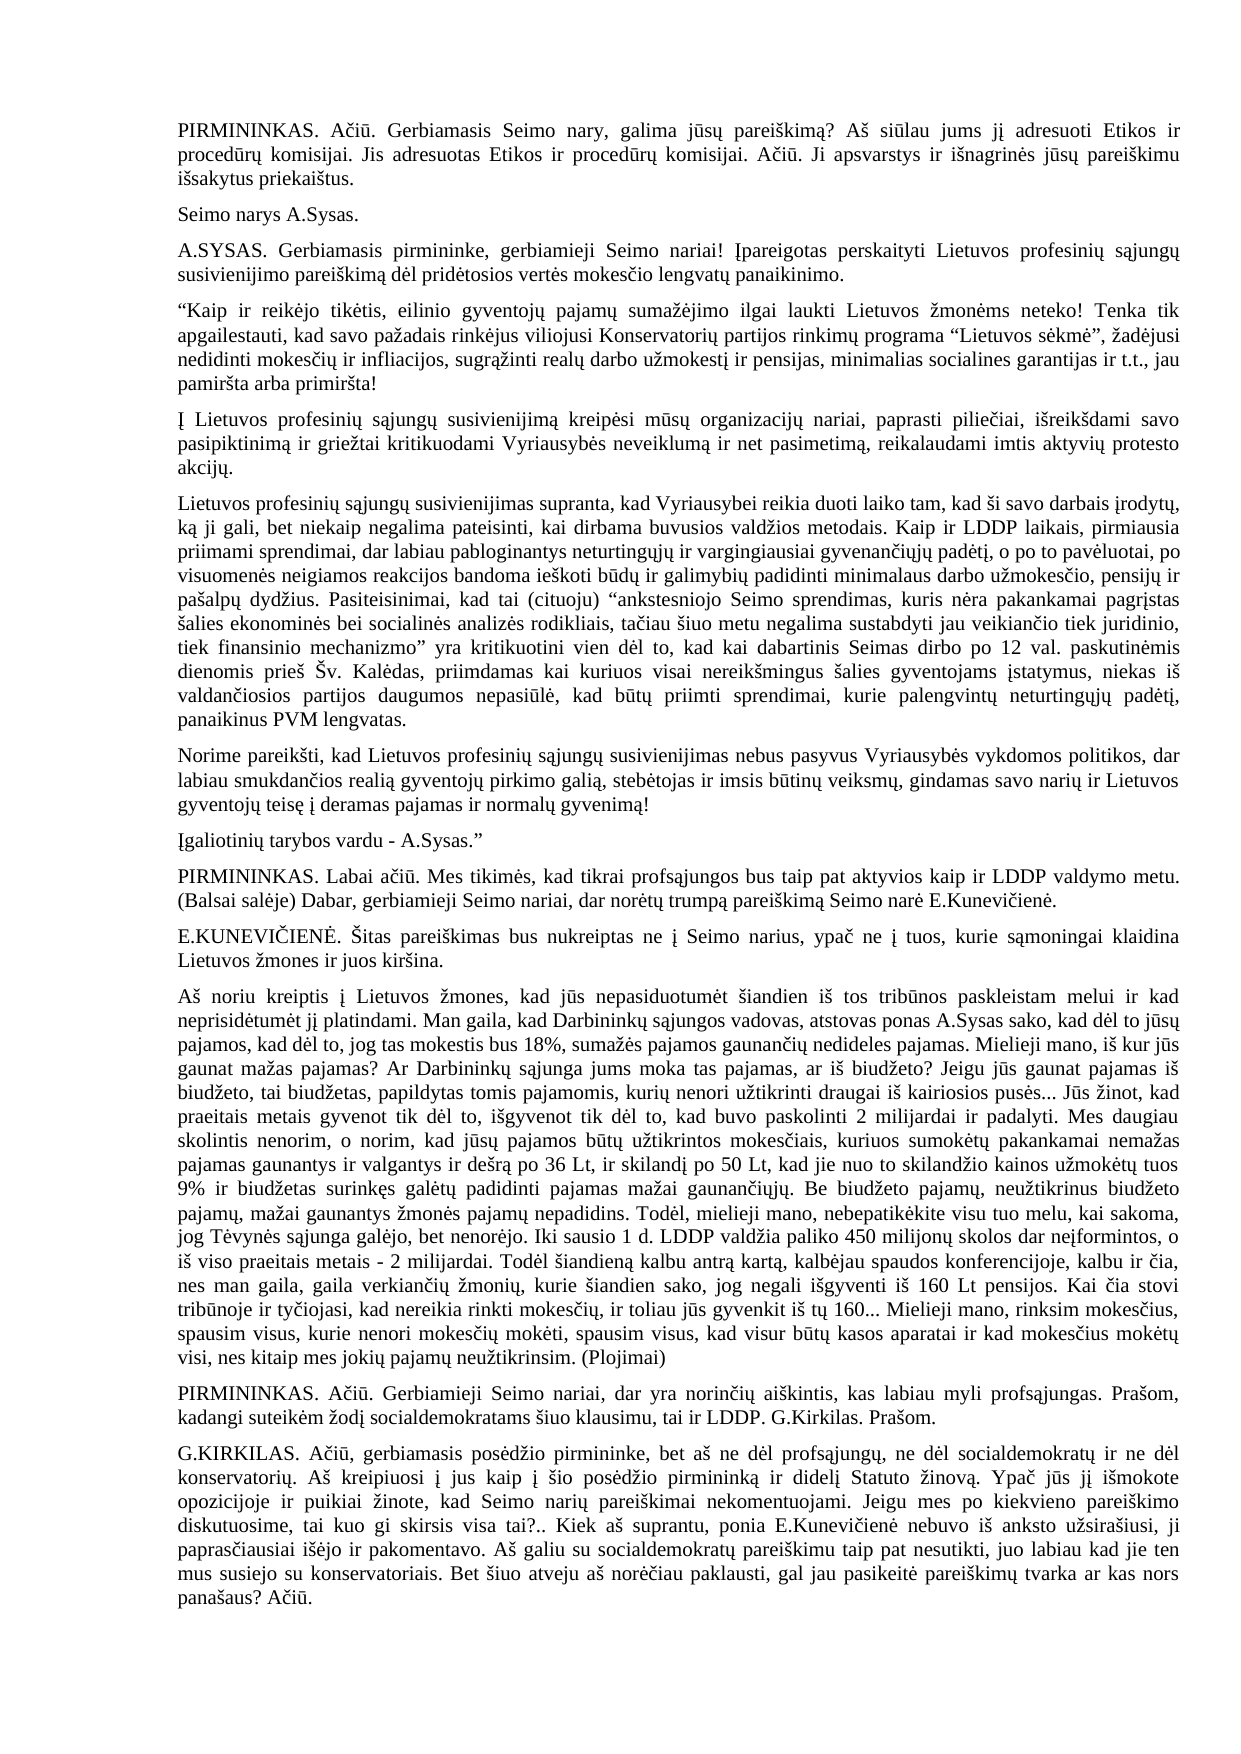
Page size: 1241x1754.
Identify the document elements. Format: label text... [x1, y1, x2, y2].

text “Kaip ir reikėjo tikėtis, eilinio gyventojų pajamų sumažėjimo ilgai laukti Lietuvos žmonėms neteko! Tenka tik apgailestauti, kad savo pažadais rinkėjus viliojusi Konservatorių partijos rinkimų programa “Lietuvos sėkmė”, žadėjusi nedidinti mokesčių ir infliacijos, sugrąžinti realų darbo užmokestį ir pensijas, minimalias socialines garantijas ir t.t., jau pamiršta arba primiršta! [177, 298, 1181, 395]
text Seimo narys A.Sysas. [177, 202, 1181, 226]
text Į Lietuvos profesinių sąjungų susivienijimą kreipėsi mūsų organizacijų nariai, paprasti piliečiai, išreikšdami savo pasipiktinimą ir griežtai kritikuodami Vyriausybės neveiklumą ir net pasimetimą, reikalaudami imtis aktyvių protesto akcijų. [177, 407, 1181, 479]
text PIRMININKAS. Labai ačiū. Mes tikimės, kad tikrai profsąjungos bus taip pat aktyvios kaip ir LDDP valdymo metu. (Balsai salėje) Dabar, gerbiamieji Seimo nariai, dar norėtų trumpą pareiškimą Seimo narė E.Kunevičienė. [177, 864, 1181, 912]
text G.KIRKILAS. Ačiū, gerbiamasis posėdžio pirmininke, bet aš ne dėl profsąjungų, ne dėl socialdemokratų ir ne dėl konservatorių. Aš kreipiuosi į jus kaip į šio posėdžio pirmininką ir didelį Statuto žinovą. Ypač jūs jį išmokote opozicijoje ir puikiai žinote, kad Seimo narių pareiškimai nekomentuojami. Jeigu mes po kiekvieno pareiškimo diskutuosime, tai kuo gi skirsis visa tai?.. Kiek aš suprantu, ponia E.Kunevičienė nebuvo iš anksto užsirašiusi, ji paprasčiausiai išėjo ir pakomentavo. Aš galiu su socialdemokratų pareiškimu taip pat nesutikti, juo labiau kad jie ten mus susiejo su konservatoriais. Bet šiuo atveju aš norėčiau paklausti, gal jau pasikeitė pareiškimų tvarka ar kas nors panašaus? Ačiū. [177, 1441, 1181, 1609]
text PIRMININKAS. Ačiū. Gerbiamasis Seimo nary, galima jūsų pareiškimą? Aš siūlau jums jį adresuoti Etikos ir procedūrų komisijai. Jis adresuotas Etikos ir procedūrų komisijai. Ačiū. Ji apsvarstys ir išnagrinės jūsų pareiškimu išsakytus priekaištus. [177, 118, 1181, 190]
text PIRMININKAS. Ačiū. Gerbiamieji Seimo nariai, dar yra norinčių aiškintis, kas labiau myli profsąjungas. Prašom, kadangi suteikėm žodį socialdemokratams šiuo klausimu, tai ir LDDP. G.Kirkilas. Prašom. [177, 1381, 1181, 1429]
text Lietuvos profesinių sąjungų susivienijimas supranta, kad Vyriausybei reikia duoti laiko tam, kad ši savo darbais įrodytų, ką ji gali, bet niekaip negalima pateisinti, kai dirbama buvusios valdžios metodais. Kaip ir LDDP laikais, pirmiausia priimami sprendimai, dar labiau pabloginantys neturtingųjų ir vargingiausiai gyvenančiųjų padėtį, o po to pavėluotai, po visuomenės neigiamos reakcijos bandoma ieškoti būdų ir galimybių padidinti minimalaus darbo užmokesčio, pensijų ir pašalpų dydžius. Pasiteisinimai, kad tai (cituoju) “ankstesniojo Seimo sprendimas, kuris nėra pakankamai pagrįstas šalies ekonominės bei socialinės analizės rodikliais, tačiau šiuo metu negalima sustabdyti jau veikiančio tiek juridinio, tiek finansinio mechanizmo” yra kritikuotini vien dėl to, kad kai dabartinis Seimas dirbo po 12 val. paskutinėmis dienomis prieš Šv. Kalėdas, priimdamas kai kuriuos visai nereikšmingus šalies gyventojams įstatymus, niekas iš valdančiosios partijos daugumos nepasiūlė, kad būtų priimti sprendimai, kurie palengvintų neturtingųjų padėtį, panaikinus PVM lengvatas. [177, 491, 1181, 731]
text Aš noriu kreiptis į Lietuvos žmones, kad jūs nepasiduotumėt šiandien iš tos tribūnos paskleistam melui ir kad neprisidėtumėt jį platindami. Man gaila, kad Darbininkų sąjungos vadovas, atstovas ponas A.Sysas sako, kad dėl to jūsų pajamos, kad dėl to, jog tas mokestis bus 18%, sumažės pajamos gaunančių nedideles pajamas. Mielieji mano, iš kur jūs gaunat mažas pajamas? Ar Darbininkų sąjunga jums moka tas pajamas, ar iš biudžeto? Jeigu jūs gaunat pajamas iš biudžeto, tai biudžetas, papildytas tomis pajamomis, kurių nenori užtikrinti draugai iš kairiosios pusės... Jūs žinot, kad praeitais metais gyvenot tik dėl to, išgyvenot tik dėl to, kad buvo paskolinti 2 milijardai ir padalyti. Mes daugiau skolintis nenorim, o norim, kad jūsų pajamos būtų užtikrintos mokesčiais, kuriuos sumokėtų pakankamai nemažas pajamas gaunantys ir valgantys ir dešrą po 36 Lt, ir skilandį po 50 Lt, kad jie nuo to skilandžio kainos užmokėtų tuos 9% ir biudžetas surinkęs galėtų padidinti pajamas mažai gaunančiųjų. Be biudžeto pajamų, neužtikrinus biudžeto pajamų, mažai gaunantys žmonės pajamų nepadidins. Todėl, mielieji mano, nebepatikėkite visu tuo melu, kai sakoma, jog Tėvynės sąjunga galėjo, bet nenorėjo. Iki sausio 1 d. LDDP valdžia paliko 450 milijonų skolos dar neįformintos, o iš viso praeitais metais - 2 milijardai. Todėl šiandieną kalbu antrą kartą, kalbėjau spaudos konferencijoje, kalbu ir čia, nes man gaila, gaila verkiančių žmonių, kurie šiandien sako, jog negali išgyventi iš 160 Lt pensijos. Kai čia stovi tribūnoje ir tyčiojasi, kad nereikia rinkti mokesčių, ir toliau jūs gyvenkit iš tų 160... Mielieji mano, rinksim mokesčius, spausim visus, kurie nenori mokesčių mokėti, spausim visus, kad visur būtų kasos aparatai ir kad mokesčius mokėtų visi, nes kitaip mes jokių pajamų neužtikrinsim. (Plojimai) [177, 984, 1181, 1369]
text Norime pareikšti, kad Lietuvos profesinių sąjungų susivienijimas nebus pasyvus Vyriausybės vykdomos politikos, dar labiau smukdančios realią gyventojų pirkimo galią, stebėtojas ir imsis būtinų veiksmų, gindamas savo narių ir Lietuvos gyventojų teisę į deramas pajamas ir normalų gyvenimą! [177, 743, 1181, 816]
text Įgaliotinių tarybos vardu - A.Sysas.” [177, 828, 1181, 852]
text E.KUNEVIČIENĖ. Šitas pareiškimas bus nukreiptas ne į Seimo narius, ypač ne į tuos, kurie sąmoningai klaidina Lietuvos žmones ir juos kiršina. [177, 924, 1181, 972]
text A.SYSAS. Gerbiamasis pirmininke, gerbiamieji Seimo nariai! Įpareigotas perskaityti Lietuvos profesinių sąjungų susivienijimo pareiškimą dėl pridėtosios vertės mokesčio lengvatų panaikinimo. [177, 238, 1181, 286]
